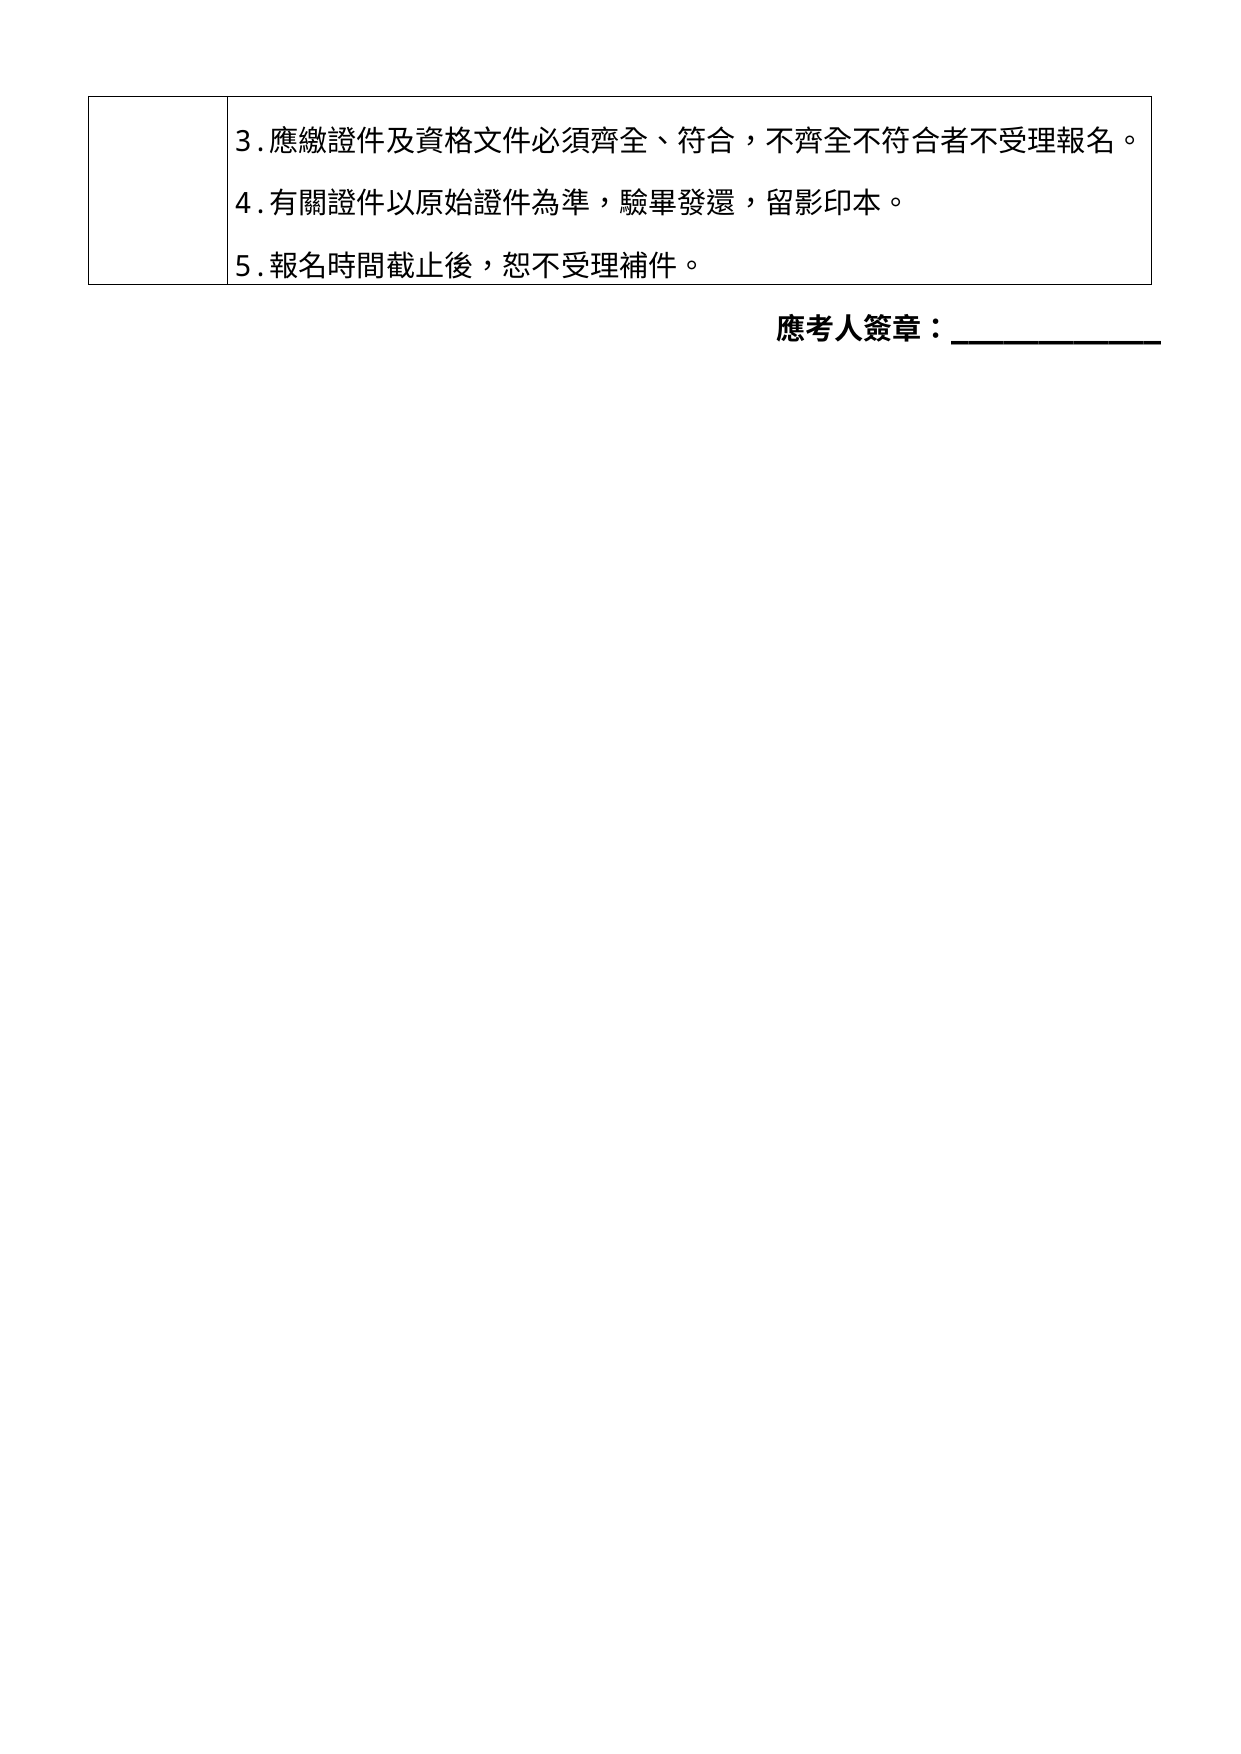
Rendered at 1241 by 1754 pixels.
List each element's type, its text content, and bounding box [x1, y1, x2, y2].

table_cell 3.應繳證件及資格文件必須齊全、符合，不齊全不符合者不受理報名。 4.有關證件以原始證件為準，驗畢發還，留影印本。 5.報名時間截止後，恕不受理補件。 [228, 97, 1151, 284]
table_cell [89, 97, 227, 284]
text 應考人簽章：____________ [89, 285, 1161, 348]
